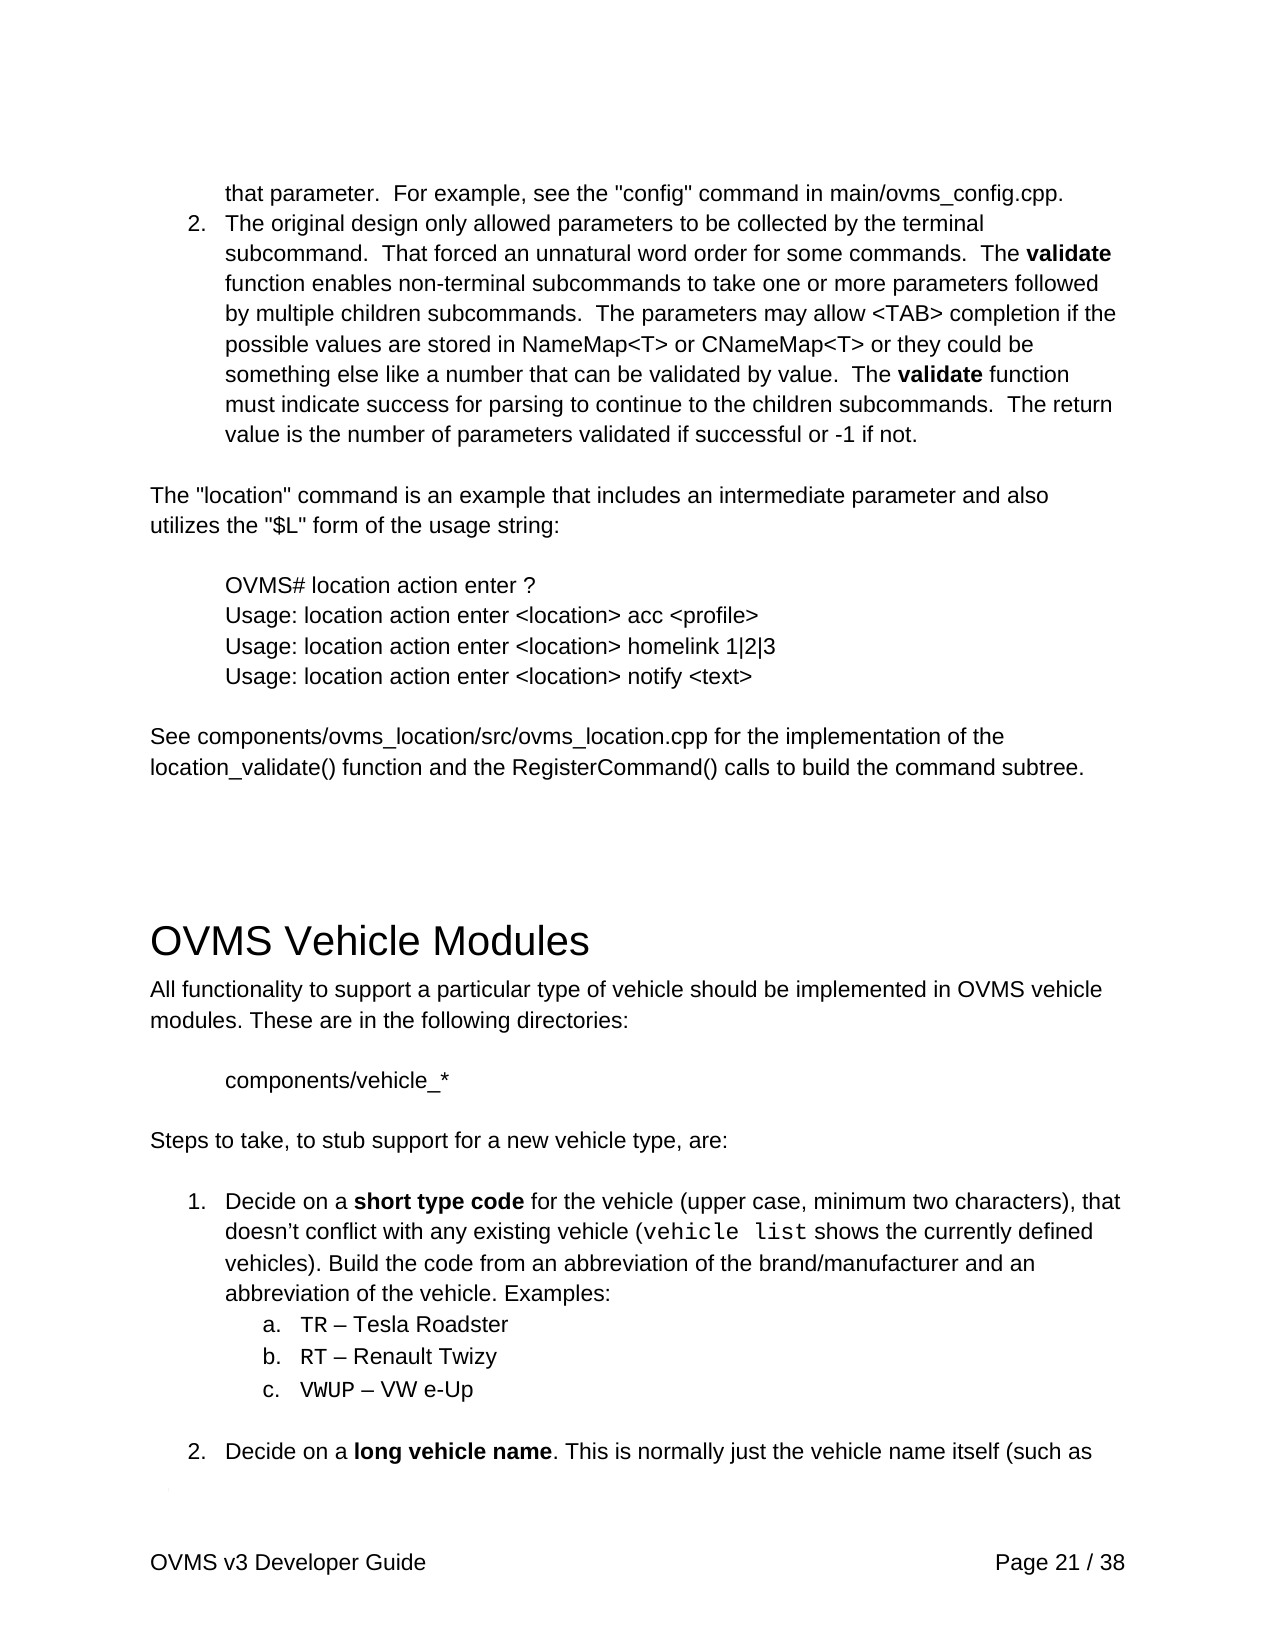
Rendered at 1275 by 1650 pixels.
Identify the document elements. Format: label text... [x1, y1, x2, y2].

list RT – Renault Twizy [262, 1343, 1125, 1371]
text Steps to take, to stub support for a new vehicle type, are: [150, 1127, 1125, 1154]
text Usage: location action enter <location> homelink 1|2|3 [225, 633, 1125, 659]
text See components/ovms_location/src/ovms_location.cpp for the implementation of the location_validate() function and the RegisterCommand() calls to build the command subtree. [150, 723, 1125, 780]
text Usage: location action enter <location> acc <profile> [225, 602, 1125, 629]
list The original design only allowed parameters to be collected by the terminal subcommand. That forced an unnatural word order for some commands. The validate function enables non-terminal subcommands to take one or more parameters followed by multiple children subcommands. The parameters may allow <TAB> completion if the possible values are stored in NameMap<T> or CNameMap<T> or they could be something else like a number that can be validated by value. The validate function must indicate success for parsing to continue to the children subcommands. The return value is the number of parameters validated if successful or -1 if not. [187, 210, 1125, 447]
list TR – Tesla Roadster [262, 1311, 1125, 1339]
list VWUP – VW e-Up [262, 1376, 1125, 1404]
list Decide on a short type code for the vehicle (upper case, minimum two characters), that doesn’t conflict with any existing vehicle (vehicle list shows the currently defined vehicles). Build the code from an abbreviation of the brand/manufacturer and an abbreviation of the vehicle. Examples: [187, 1188, 1125, 1307]
list Decide on a long vehicle name. This is normally just the vehicle name itself (such as [187, 1438, 1125, 1465]
text Usage: location action enter <location> notify <text> [225, 663, 1125, 689]
subtitle OVMS Vehicle Modules [150, 916, 1125, 964]
text The "location" command is an example that includes an intermediate parameter and also utilizes the "$L" form of the usage string: [150, 482, 1125, 538]
list that parameter. For example, see the "config" command in main/ovms_config.cpp. [187, 179, 1125, 206]
text OVMS# location action enter ? [225, 572, 1125, 598]
text components/vehicle_* [225, 1067, 1125, 1093]
text All functionality to support a particular type of vehicle should be implemented in OVMS vehicle modules. These are in the following directories: [150, 976, 1125, 1033]
